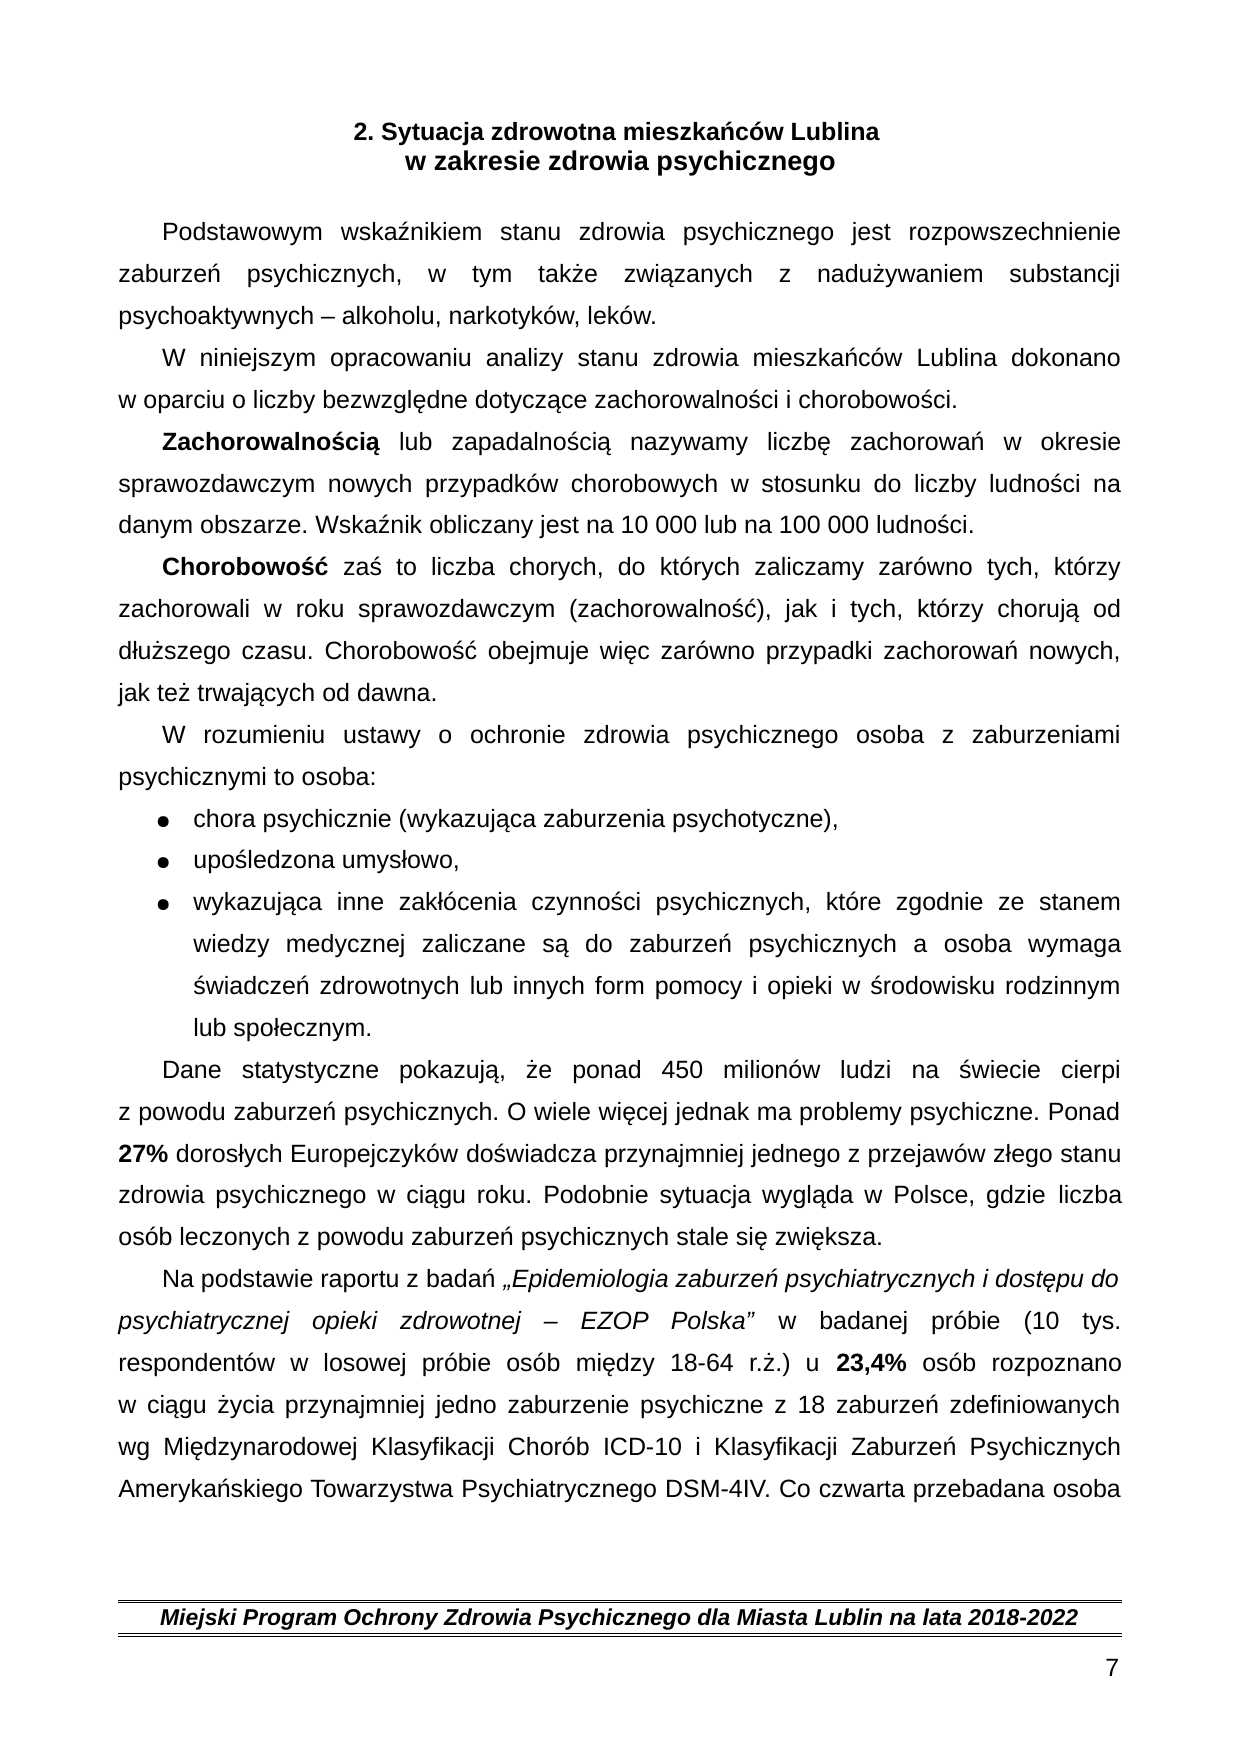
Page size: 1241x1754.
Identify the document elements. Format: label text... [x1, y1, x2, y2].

text Podstawowym wskaźnikiem stanu zdrowia psychicznego jest rozpowszechnienie zaburzeń psychicznych, w tym także związanych z nadużywaniem substancji psychoaktywnych – alkoholu, narkotyków, leków. [118, 218, 1122, 330]
text Dane statystyczne pokazują, że ponad 450 milionów ludzi na świecie cierpi z powodu zaburzeń psychicznych. O wiele więcej jednak ma problemy psychiczne. Ponad 27% dorosłych Europejczyków doświadcza przynajmniej jednego z przejawów złego stanu zdrowia psychicznego w ciągu roku. Podobnie sytuacja wygląda w Polsce, gdzie liczba osób leczonych z powodu zaburzeń psychicznych stale się zwiększa. [118, 1056, 1122, 1251]
list wykazująca inne zakłócenia czynności psychicznych, które zgodnie ze stanem wiedzy medycznej zaliczane są do zaburzeń psychicznych a osoba wymaga świadczeń zdrowotnych lub innych form pomocy i opieki w środowisku rodzinnym lub społecznym. [156, 888, 1122, 1042]
text W niniejszym opracowaniu analizy stanu zdrowia mieszkańców Lublina dokonano w oparciu o liczby bezwzględne dotyczące zachorowalności i chorobowości. [118, 344, 1122, 414]
subtitle 2. Sytuacja zdrowotna mieszkańców Lublina [118, 118, 1122, 146]
text Chorobowość zaś to liczba chorych, do których zaliczamy zarówno tych, którzy zachorowali w roku sprawozdawczym (zachorowalność), jak i tych, którzy chorują od dłuższego czasu. Chorobowość obejmuje więc zarówno przypadki zachorowań nowych, jak też trwających od dawna. [118, 553, 1122, 707]
text W rozumieniu ustawy o ochronie zdrowia psychicznego osoba z zaburzeniami psychicznymi to osoba: [118, 721, 1122, 791]
subtitle w zakresie zdrowia psychicznego [118, 146, 1122, 176]
list chora psychicznie (wykazująca zaburzenia psychotyczne), [156, 804, 1122, 832]
text Na podstawie raportu z badań „Epidemiologia zaburzeń psychiatrycznych i dostępu do psychiatrycznej opieki zdrowotnej – EZOP Polska” w badanej próbie (10 tys. respondentów w losowej próbie osób między 18-64 r.ż.) u 23,4% osób rozpoznano w ciągu życia przynajmniej jedno zaburzenie psychiczne z 18 zaburzeń zdefiniowanych wg Międzynarodowej Klasyfikacji Chorób ICD-10 i Klasyfikacji Zaburzeń Psychicznych Amerykańskiego Towarzystwa Psychiatrycznego DSM-4IV. Co czwarta przebadana osoba [118, 1265, 1122, 1502]
text Zachorowalnością lub zapadalnością nazywamy liczbę zachorowań w okresie sprawozdawczym nowych przypadków chorobowych w stosunku do liczby ludności na danym obszarze. Wskaźnik obliczany jest na 10 000 lub na 100 000 ludności. [118, 428, 1122, 539]
list upośledzona umysłowo, [156, 846, 1122, 874]
